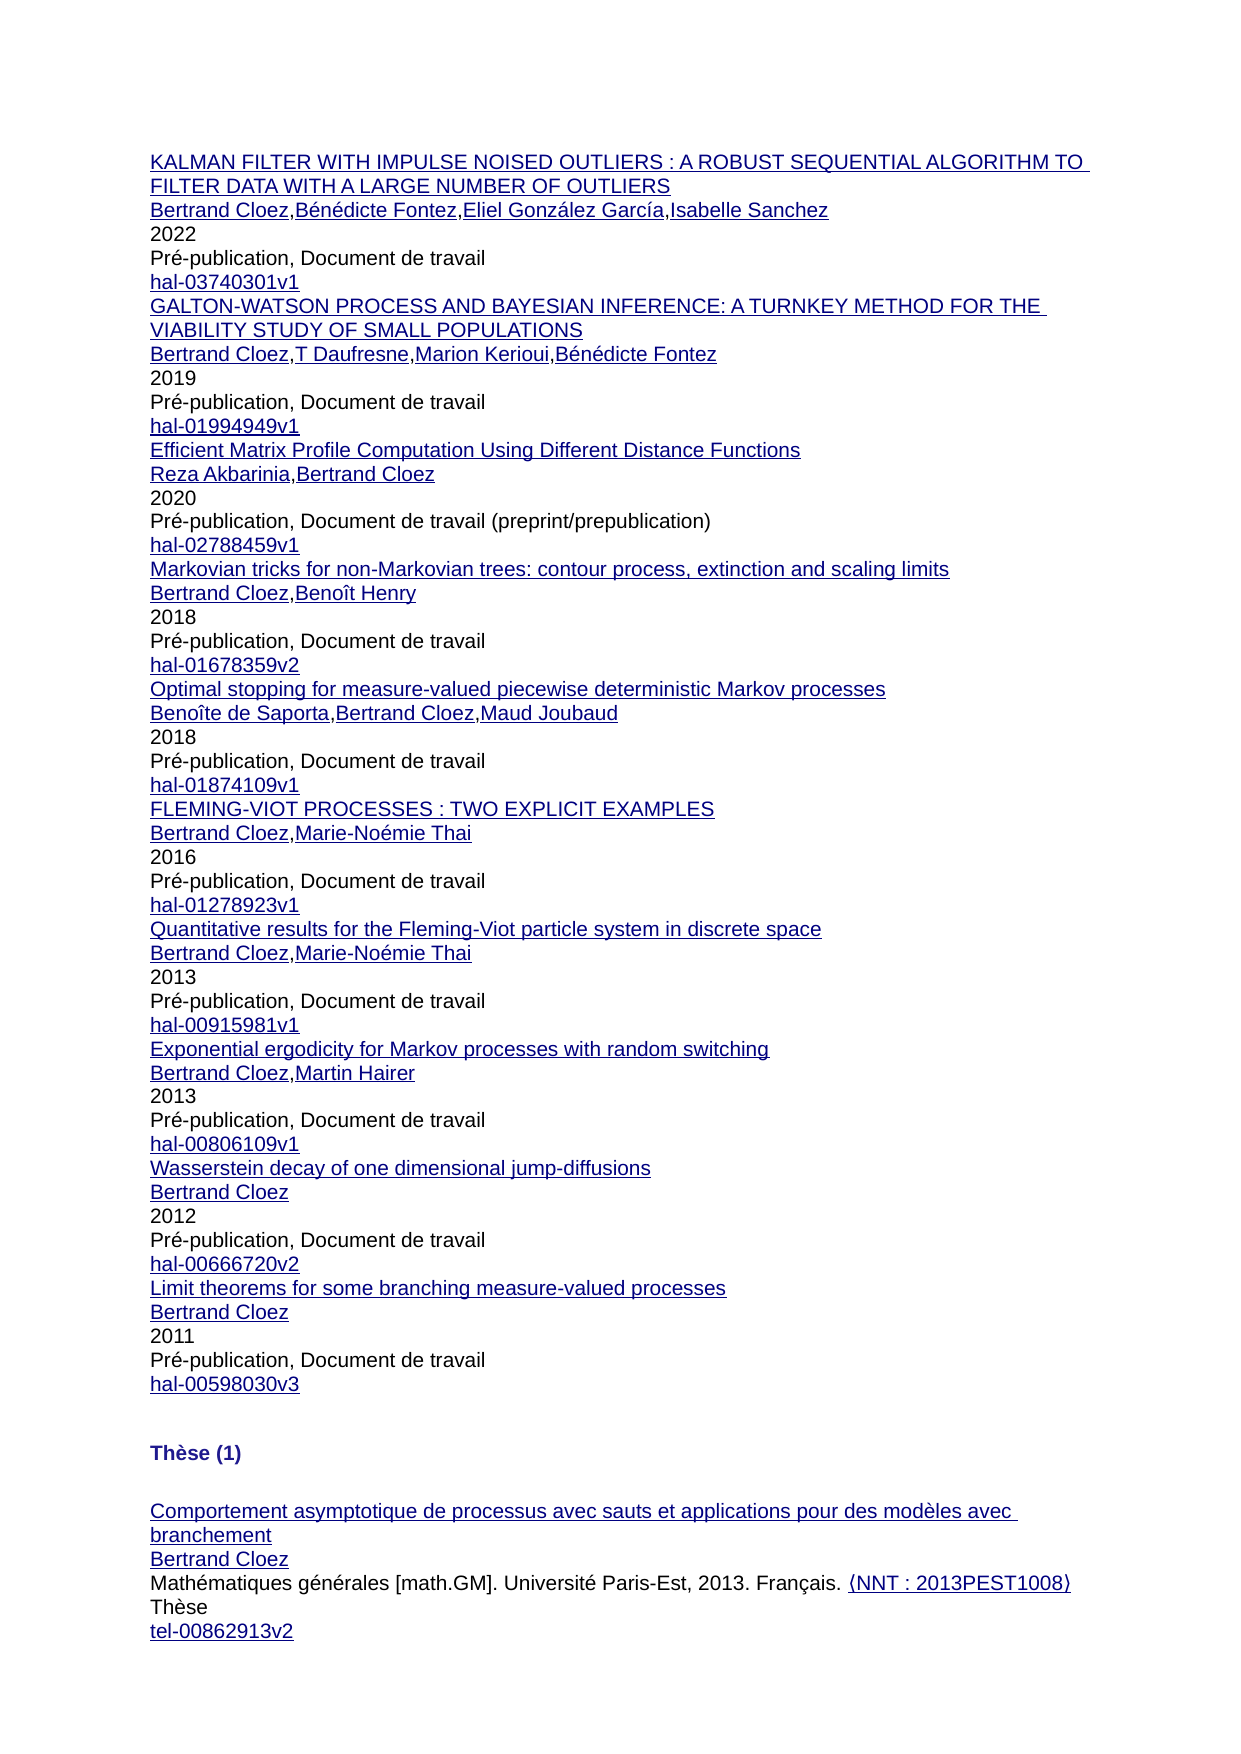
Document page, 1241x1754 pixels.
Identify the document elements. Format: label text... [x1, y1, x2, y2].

subtitle Thèse (1) [150, 1441, 1090, 1464]
table_cell Quantitative results for the Fleming-Viot particle system in discrete space Bertrand Cloez,Marie-Noémie Thai 2013 Pré-publication, Document de travail hal-00915981v1 [150, 917, 1090, 1036]
table_cell GALTON-WATSON PROCESS AND BAYESIAN INFERENCE: A TURNKEY METHOD FOR THE VIABILITY STUDY OF SMALL POPULATIONS Bertrand Cloez,T Daufresne,Marion Kerioui,Bénédicte Fontez 2019 Pré-publication, Document de travail hal-01994949v1 [150, 294, 1090, 437]
table_cell FLEMING-VIOT PROCESSES : TWO EXPLICIT EXAMPLES Bertrand Cloez,Marie-Noémie Thai 2016 Pré-publication, Document de travail hal-01278923v1 [150, 797, 1090, 917]
table_cell Efficient Matrix Profile Computation Using Different Distance Functions Reza Akbarinia,Bertrand Cloez 2020 Pré-publication, Document de travail (preprint/prepublication) hal-02788459v1 [150, 438, 1090, 557]
table_cell KALMAN FILTER WITH IMPULSE NOISED OUTLIERS : A ROBUST SEQUENTIAL ALGORITHM TO [150, 150, 1090, 171]
table_cell Limit theorems for some branching measure-valued processes Bertrand Cloez 2011 Pré-publication, Document de travail hal-00598030v3 [150, 1276, 1090, 1396]
table_cell Markovian tricks for non-Markovian trees: contour process, extinction and scaling limits Bertrand Cloez,Benoît Henry 2018 Pré-publication, Document de travail hal-01678359v2 [150, 557, 1090, 677]
table_cell Exponential ergodicity for Markov processes with random switching Bertrand Cloez,Martin Hairer 2013 Pré-publication, Document de travail hal-00806109v1 [150, 1036, 1090, 1156]
table_cell FILTER DATA WITH A LARGE NUMBER OF OUTLIERS Bertrand Cloez,Bénédicte Fontez,Eliel González García,Isabelle Sanchez 2022 Pré-publication, Document de travail hal-03740301v1 [150, 172, 1090, 294]
table_header Comportement asymptotique de processus avec sauts et applications pour des modèles avec branchement Bertrand Cloez Mathématiques générales [math.GM]. Université Paris-Est, 2013. Français. ⟨NNT : 2013PEST1008⟩ Thèse tel-00862913v2 [150, 1499, 1090, 1643]
table_cell Wasserstein decay of one dimensional jump-diffusions Bertrand Cloez 2012 Pré-publication, Document de travail hal-00666720v2 [150, 1156, 1090, 1276]
table_cell Optimal stopping for measure-valued piecewise deterministic Markov processes Benoîte de Saporta,Bertrand Cloez,Maud Joubaud 2018 Pré-publication, Document de travail hal-01874109v1 [150, 677, 1090, 797]
